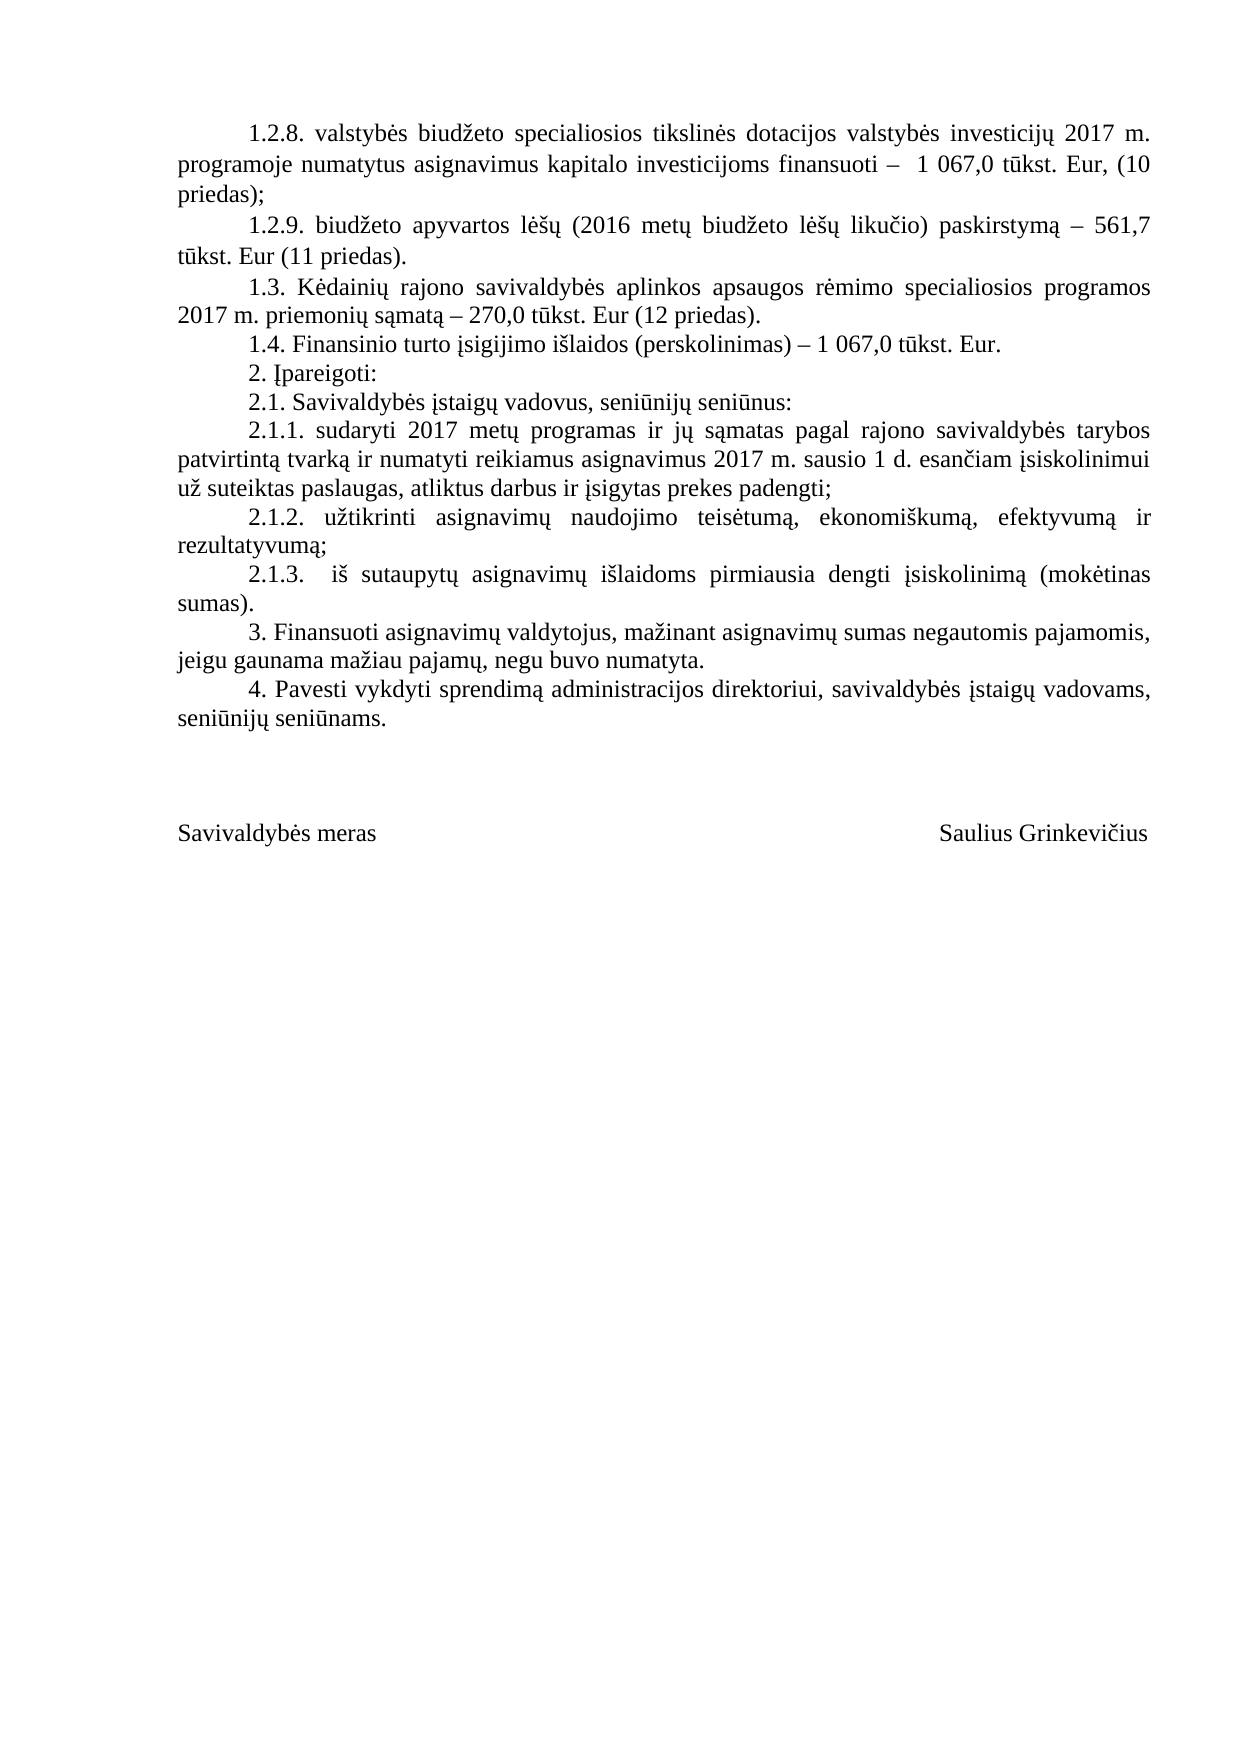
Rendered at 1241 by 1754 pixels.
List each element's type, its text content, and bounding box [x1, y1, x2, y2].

text 1.3. Kėdainių rajono savivaldybės aplinkos apsaugos rėmimo specialiosios programos 2017 m. priemonių sąmatą – 270,0 tūkst. Eur (12 priedas). [177, 272, 1152, 329]
text 1.4. Finansinio turto įsigijimo išlaidos (perskolinimas) ‒ 1 067,0 tūkst. Eur. [177, 329, 1152, 358]
text 2.1.3. iš sutaupytų asignavimų išlaidoms pirmiausia dengti įsiskolinimą (mokėtinas sumas). [177, 559, 1152, 617]
text 3. Finansuoti asignavimų valdytojus, mažinant asignavimų sumas negautomis pajamomis, jeigu gaunama mažiau pajamų, negu buvo numatyta. [177, 617, 1152, 674]
text Savivaldybės meras Saulius Grinkevičius [177, 818, 1152, 847]
text 1.2.8. valstybės biudžeto specialiosios tikslinės dotacijos valstybės investicijų 2017 m. programoje numatytus asignavimus kapitalo investicijoms finansuoti – 1 067,0 tūkst. Eur, (10 priedas); [177, 118, 1152, 208]
text 2.1. Savivaldybės įstaigų vadovus, seniūnijų seniūnus: [177, 387, 1152, 416]
text 2.1.1. sudaryti 2017 metų programas ir jų sąmatas pagal rajono savivaldybės tarybos patvirtintą tvarką ir numatyti reikiamus asignavimus 2017 m. sausio 1 d. esančiam įsiskolinimui už suteiktas paslaugas, atliktus darbus ir įsigytas prekes padengti; [177, 416, 1152, 502]
text 2. Įpareigoti: [177, 358, 1152, 387]
text 4. Pavesti vykdyti sprendimą administracijos direktoriui, savivaldybės įstaigų vadovams, seniūnijų seniūnams. [177, 674, 1152, 732]
text 2.1.2. užtikrinti asignavimų naudojimo teisėtumą, ekonomiškumą, efektyvumą ir rezultatyvumą; [177, 502, 1152, 559]
text 1.2.9. biudžeto apyvartos lėšų (2016 metų biudžeto lėšų likučio) paskirstymą – 561,7 tūkst. Eur (11 priedas). [177, 210, 1152, 270]
